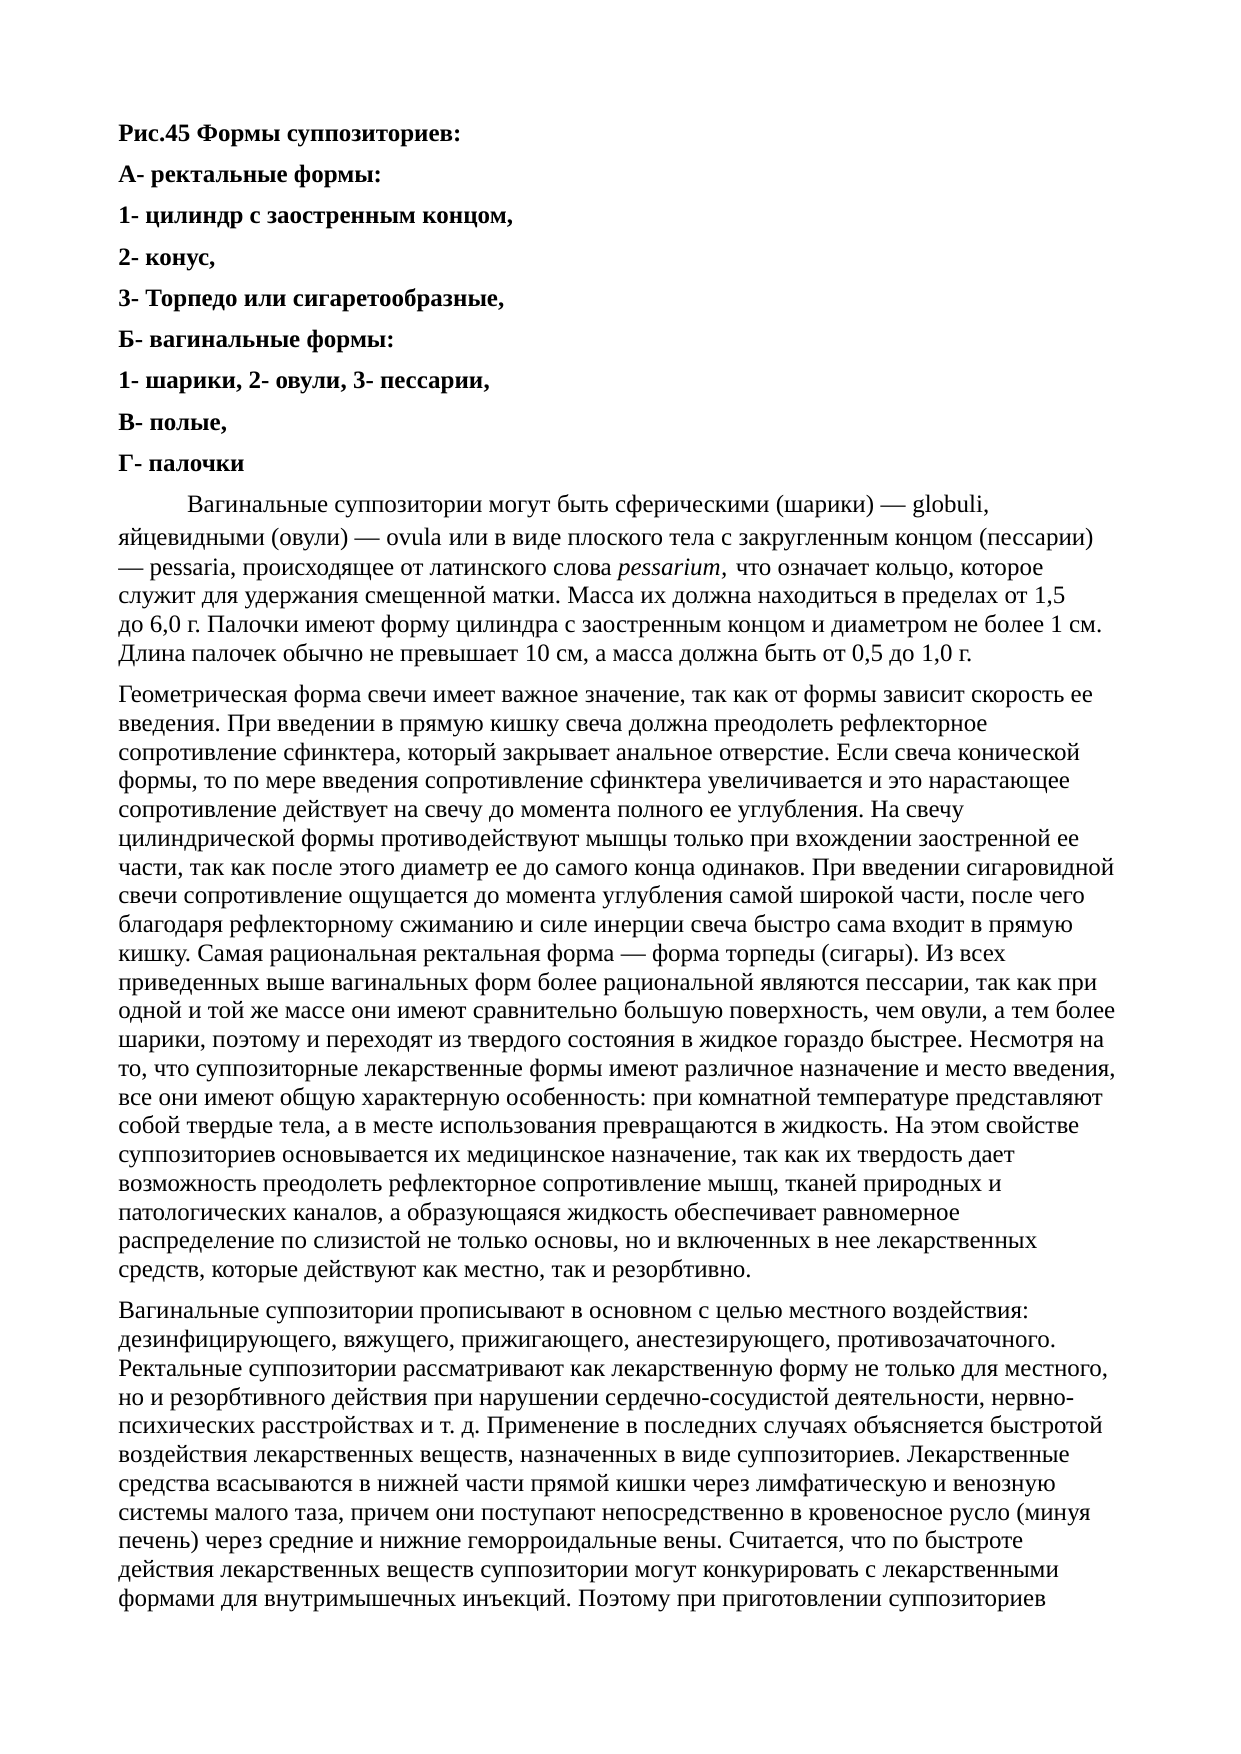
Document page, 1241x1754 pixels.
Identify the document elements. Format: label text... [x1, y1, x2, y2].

text Рис.45 Формы суппозиториев: [118, 118, 1122, 147]
text Б- вагинальные формы: [118, 324, 1122, 353]
text Г- палочки [118, 448, 1122, 477]
text В- полые, [118, 407, 1122, 436]
text 1- шарики, 2- овули, 3- пессарии, [118, 366, 1122, 394]
text 3- Торпедо или сигаретообразные, [118, 283, 1122, 312]
text А- ректальные формы: [118, 159, 1122, 188]
text Вагинальные суппозитории могут быть сферическими (шарики) — globuli, яйцевидными (овули) — ovula или в виде плоского тела с закруглен­ным концом (пессарии) — pessaria, происходящее от латинского слова pessarium, что означает кольцо, кото­рое служит для удержания смещен­ной матки. Масса их должна нахо­диться в пределах от 1,5 до 6,0 г. Палочки имеют форму цилиндра с заостренным концом и диа­метром не более 1 см. Длина палочек обычно не превышает 10 см, а масса должна быть от 0,5 до 1,0 г. [118, 489, 1122, 667]
text 2- конус, [118, 242, 1122, 271]
text Геометрическая форма свечи имеет важное значение, так как от формы зависит скорость ее введения. При введении в прямую киш­ку свеча должна преодолеть рефлекторное сопротивление сфинкте­ра, который закрывает анальное отверстие. Если свеча конической формы, то по мере введения сопротивление сфинктера увеличивает­ся и это нарастающее сопротивление действует на свечу до момента полного ее углубления. На свечу цилиндрической формы противо­действуют мышцы только при вхождении заостренной ее части, так как после этого диаметр ее до самого конца одинаков. При введении сигаровидной свечи сопротивление ощущается до момента углубле­ния самой широкой части, после чего благодаря рефлекторному сжи­манию и силе инерции свеча быстро сама входит в прямую кишку. Самая рациональная ректальная форма — форма торпеды (сигары). Из всех приведенных выше вагинальных форм более рациональной являются пессарии, так как при одной и той же массе они имеют сравнительно большую поверхность, чем овули, а тем более шарики, поэтому и переходят из твердого состояния в жидкое гораздо быстрее. Несмотря на то, что суппозиторные лекарственные формы имеют различное назначение и место введения, все они имеют общую харак­терную особенность: при комнатной температуре представляют собой твердые тела, а в месте использования превращаются в жидкость. На этом свойстве суппозиториев основывается их медицинское назначе­ние, так как их твердость дает возможность преодолеть рефлекторное сопротивление мышц, тканей природных и патологических каналов, а образующаяся жидкость обеспечивает равномерное распределение по слизистой не только основы, но и включенных в нее лекарствен­ных средств, которые действуют как местно, так и резорбтивно. [118, 679, 1122, 1283]
text Вагинальные суппозитории прописывают в основном с целью ме­стного воздействия: дезинфицирующего, вяжущего, прижигающего, анестезирующего, противозачаточного. Ректальные суппозитории рас­сматривают как лекарственную форму не только для местного, но и резорбтивного действия при нарушении сердечно-сосудистой деятель­ности, нервно-психических расстройствах и т. д. Применение в после­дних случаях объясняется быстротой воздействия лекарственных ве­ществ, назначенных в виде суппозиториев. Лекарственные средства всасываются в нижней части прямой кишки через лимфатическую и венозную системы малого таза, причем они поступают непосредствен­но в кровеносное русло (минуя печень) через средние и нижние гемор­роидальные вены. Считается, что по быстроте действия лекарствен­ных веществ суппозитории могут конкурировать с лекарственными формами для внутримышечных инъекций. Поэтому при приготовле­нии суппозиториев [118, 1295, 1122, 1612]
text 1- цилиндр с заостренным концом, [118, 201, 1122, 229]
